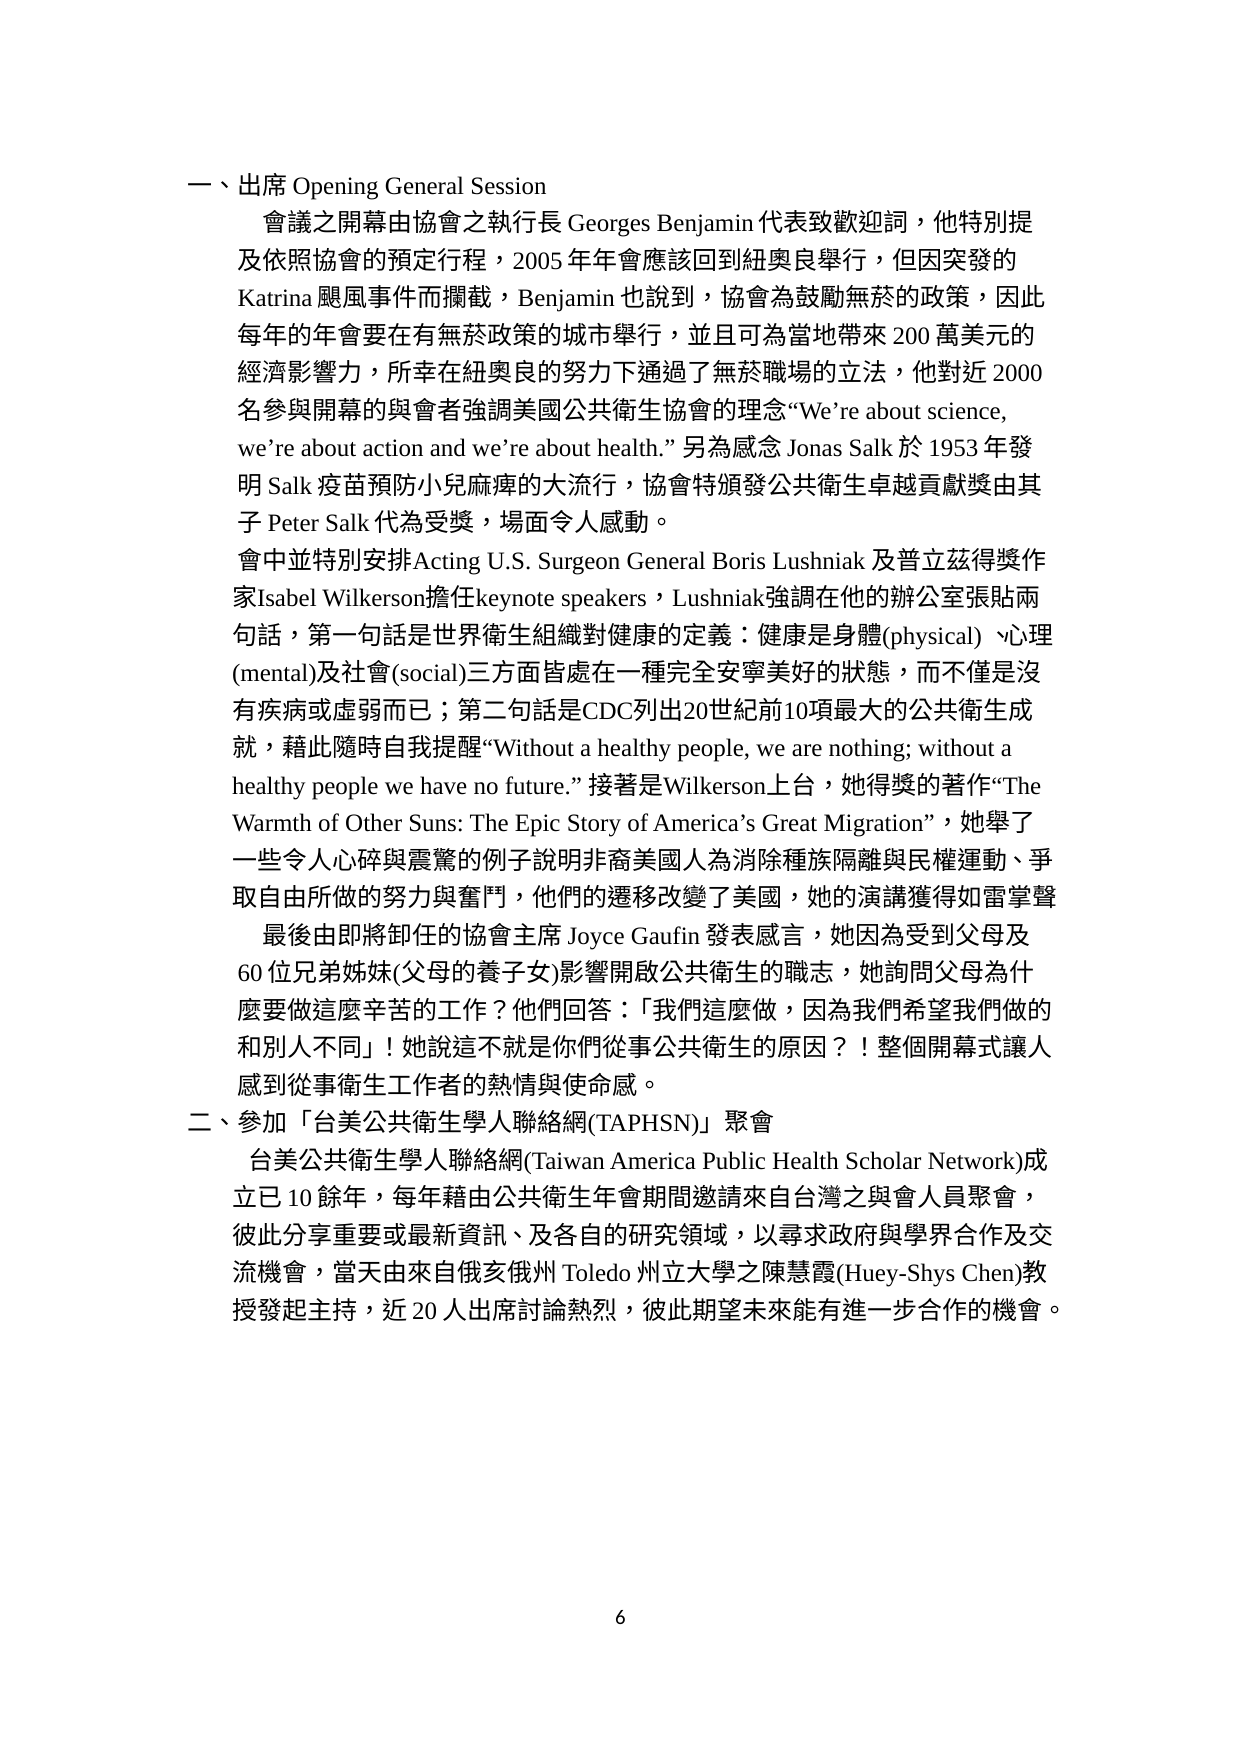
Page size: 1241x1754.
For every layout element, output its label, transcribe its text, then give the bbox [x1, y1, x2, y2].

text 會中並特別安排Acting U.S. Surgeon General Boris Lushniak 及普立茲得獎作家Isabel Wilkerson擔任keynote speakers，Lushniak強調在他的辦公室張貼兩句話，第一句話是世界衛生組織對健康的定義：健康是身體(physical) 、心理(mental)及社會(social)三方面皆處在一種完全安寧美好的狀態，而不僅是沒有疾病或虛弱而已；第二句話是CDC列出20世紀前10項最大的公共衛生成就，藉此隨時自我提醒“Without a healthy people, we are nothing; without a healthy people we have no future.” 接著是Wilkerson上台，她得獎的著作“The Warmth of Other Suns: The Epic Story of America’s Great Migration”，她舉了一些令人心碎與震驚的例子說明非裔美國人為消除種族隔離與民權運動、爭取自由所做的努力與奮鬥，他們的遷移改變了美國，她的演講獲得如雷掌聲。 [187, 539, 1053, 914]
text 最後由即將卸任的協會主席Joyce Gaufin發表感言，她因為受到父母及60位兄弟姊妹(父母的養子女)影響開啟公共衛生的職志，她詢問父母為什麼要做這麼辛苦的工作？他們回答：「我們這麼做，因為我們希望我們做的和別人不同」！她說這不就是你們從事公共衛生的原因？！整個開幕式讓人感到從事衛生工作者的熱情與使命感。 [237, 914, 1053, 1102]
text 會議之開幕由協會之執行長Georges Benjamin代表致歡迎詞，他特別提及依照協會的預定行程，2005年年會應該回到紐奧良舉行，但因突發的Katrina颶風事件而攔截，Benjamin也說到，協會為鼓勵無菸的政策，因此每年的年會要在有無菸政策的城市舉行，並且可為當地帶來200萬美元的經濟影響力，所幸在紐奧良的努力下通過了無菸職場的立法，他對近2000名參與開幕的與會者強調美國公共衛生協會的理念“We’re about science, we’re about action and we’re about health.” 另為感念Jonas Salk於1953年發明Salk疫苗預防小兒麻痺的大流行，協會特頒發公共衛生卓越貢獻獎由其子Peter Salk代為受獎，場面令人感動。 [237, 202, 1053, 539]
text 二、參加「台美公共衛生學人聯絡網(TAPHSN)」聚會 [187, 1102, 1053, 1139]
text 台美公共衛生學人聯絡網(Taiwan America Public Health Scholar Network)成立已10餘年，每年藉由公共衛生年會期間邀請來自台灣之與會人員聚會，彼此分享重要或最新資訊、及各自的研究領域，以尋求政府與學界合作及交流機會，當天由來自俄亥俄州Toledo州立大學之陳慧霞(Huey-Shys Chen)教授發起主持，近20人出席討論熱烈，彼此期望未來能有進一步合作的機會。 [217, 1139, 1053, 1327]
text 一、出席Opening General Session [187, 164, 1053, 202]
